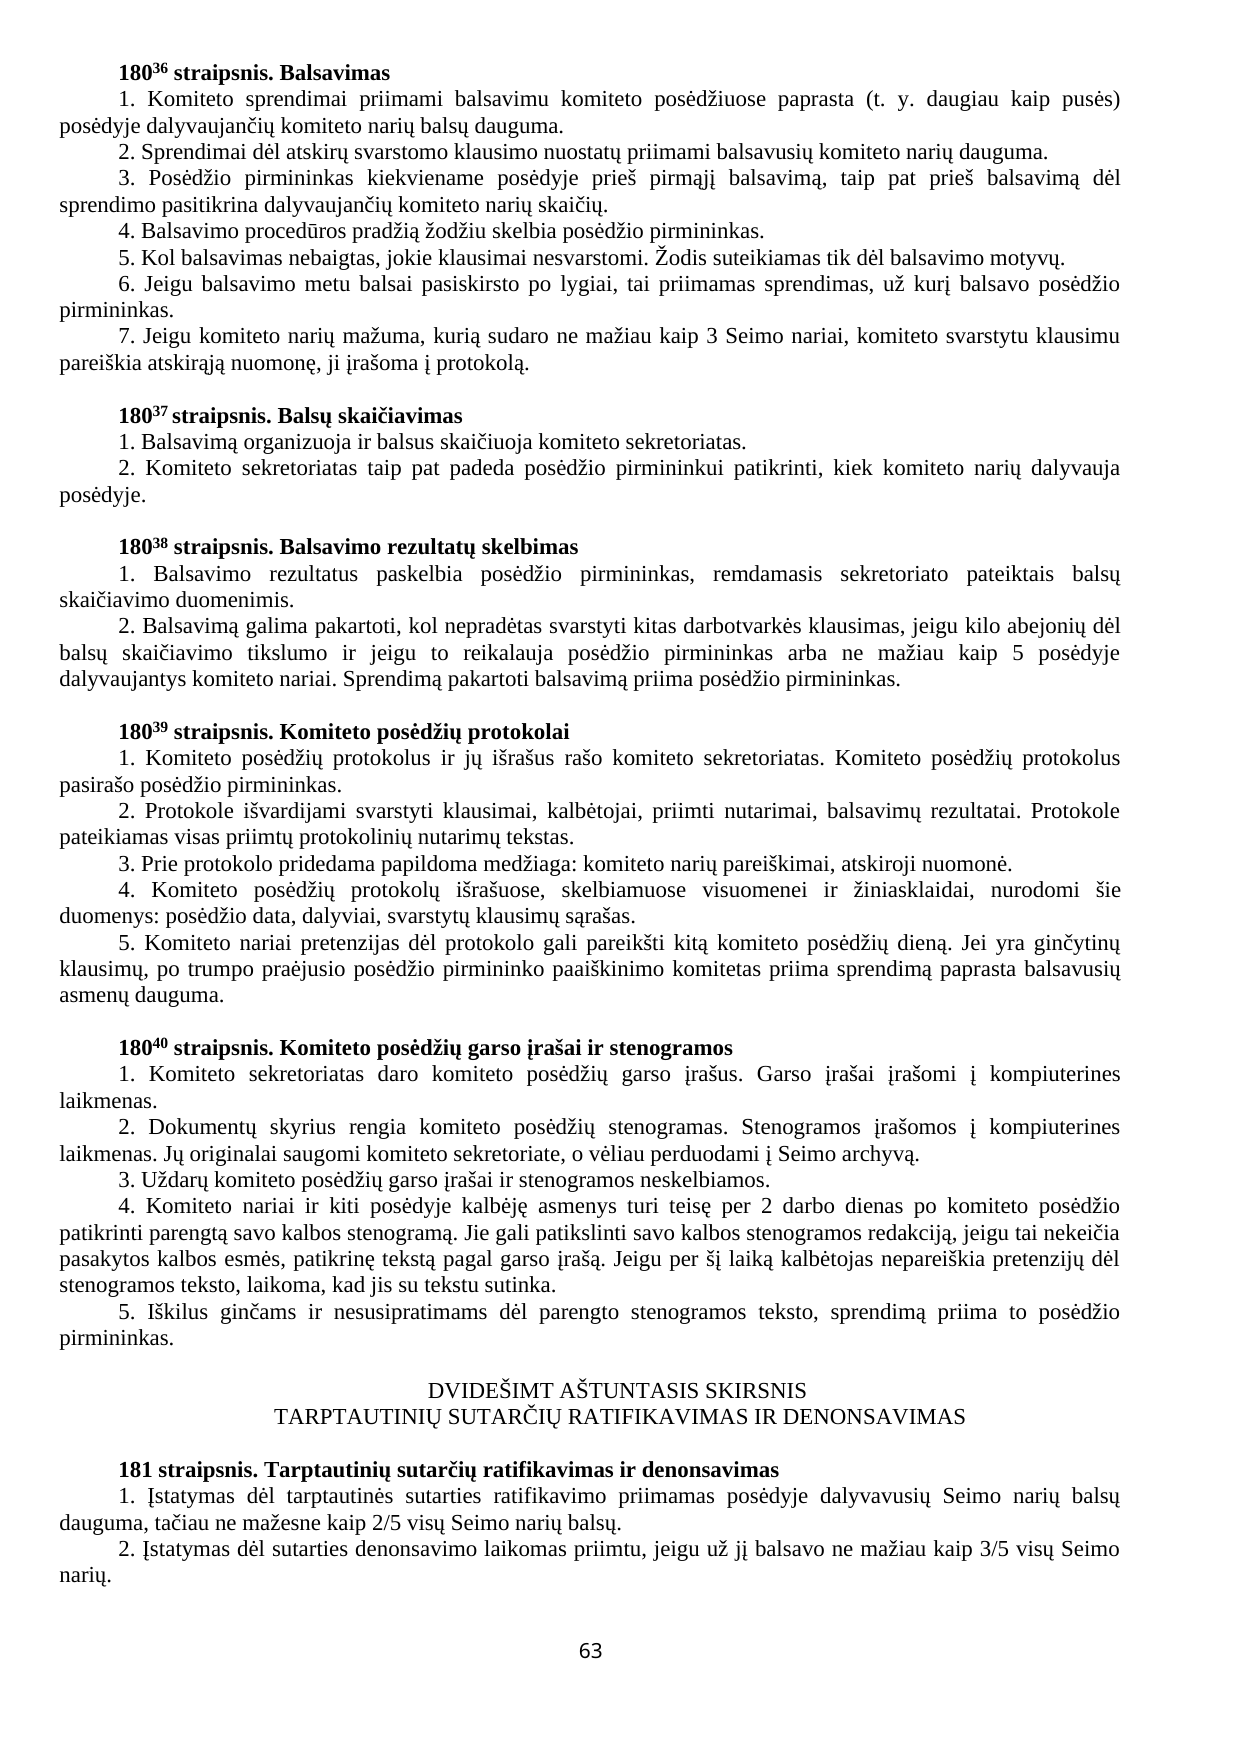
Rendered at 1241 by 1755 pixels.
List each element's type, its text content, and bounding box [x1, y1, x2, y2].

text 1. Komiteto sekretoriatas daro komiteto posėdžių garso įrašus. Garso įrašai įrašomi į kompiuterines laikmenas. [59, 1061, 1122, 1113]
text 2. Įstatymas dėl sutarties denonsavimo laikomas priimtu, jeigu už jį balsavo ne mažiau kaip 3/5 visų Seimo narių. [59, 1535, 1122, 1588]
text 4. Balsavimo procedūros pradžią žodžiu skelbia posėdžio pirmininkas. [59, 217, 1122, 243]
text 1. Balsavimą organizuoja ir balsus skaičiuoja komiteto sekretoriatas. [59, 428, 1122, 454]
text 7. Jeigu komiteto narių mažuma, kurią sudaro ne mažiau kaip 3 Seimo nariai, komiteto svarstytu klausimu pareiškia atskirąją nuomonę, ji įrašoma į protokolą. [59, 323, 1122, 375]
text TARPTAUTINIŲ SUTARČIŲ RATIFIKAVIMAS IR DENONSAVIMAS [59, 1403, 1122, 1429]
text 1. Įstatymas dėl tarptautinės sutarties ratifikavimo priimamas posėdyje dalyvavusių Seimo narių balsų dauguma, tačiau ne mažesne kaip 2/5 visų Seimo narių balsų. [59, 1482, 1122, 1535]
text 2. Dokumentų skyrius rengia komiteto posėdžių stenogramas. Stenogramos įrašomos į kompiuterines laikmenas. Jų originalai saugomi komiteto sekretoriate, o vėliau perduodami į Seimo archyvą. [59, 1113, 1122, 1166]
text 18036 straipsnis. Balsavimas [59, 59, 1122, 85]
text 2. Komiteto sekretoriatas taip pat padeda posėdžio pirmininkui patikrinti, kiek komiteto narių dalyvauja posėdyje. [59, 454, 1122, 507]
text 181 straipsnis. Tarptautinių sutarčių ratifikavimas ir denonsavimas [59, 1456, 1122, 1482]
text 2. Protokole išvardijami svarstyti klausimai, kalbėtojai, priimti nutarimai, balsavimų rezultatai. Protokole pateikiamas visas priimtų protokolinių nutarimų tekstas. [59, 797, 1122, 850]
text 1. Balsavimo rezultatus paskelbia posėdžio pirmininkas, remdamasis sekretoriato pateiktais balsų skaičiavimo duomenimis. [59, 560, 1122, 612]
text 3. Uždarų komiteto posėdžių garso įrašai ir stenogramos neskelbiamos. [59, 1166, 1122, 1192]
text 18037 straipsnis. Balsų skaičiavimas [59, 402, 1122, 428]
text 6. Jeigu balsavimo metu balsai pasiskirsto po lygiai, tai priimamas sprendimas, už kurį balsavo posėdžio pirmininkas. [59, 270, 1122, 323]
text 5. Komiteto nariai pretenzijas dėl protokolo gali pareikšti kitą komiteto posėdžių dieną. Jei yra ginčytinų klausimų, po trumpo praėjusio posėdžio pirmininko paaiškinimo komitetas priima sprendimą paprasta balsavusių asmenų dauguma. [59, 929, 1122, 1008]
text 1. Komiteto sprendimai priimami balsavimu komiteto posėdžiuose paprasta (t. y. daugiau kaip pusės) posėdyje dalyvaujančių komiteto narių balsų dauguma. [59, 85, 1122, 138]
text DVIDEŠIMT AŠTUNTASIS SKIRSNIS [59, 1377, 1122, 1403]
text 5. Kol balsavimas nebaigtas, jokie klausimai nesvarstomi. Žodis suteikiamas tik dėl balsavimo motyvų. [59, 243, 1122, 270]
text 2. Sprendimai dėl atskirų svarstomo klausimo nuostatų priimami balsavusių komiteto narių dauguma. [59, 138, 1122, 164]
text 18039 straipsnis. Komiteto posėdžių protokolai [59, 718, 1122, 744]
text 2. Balsavimą galima pakartoti, kol nepradėtas svarstyti kitas darbotvarkės klausimas, jeigu kilo abejonių dėl balsų skaičiavimo tikslumo ir jeigu to reikalauja posėdžio pirmininkas arba ne mažiau kaip 5 posėdyje dalyvaujantys komiteto nariai. Sprendimą pakartoti balsavimą priima posėdžio pirmininkas. [59, 612, 1122, 692]
text 5. Iškilus ginčams ir nesusipratimams dėl parengto stenogramos teksto, sprendimą priima to posėdžio pirmininkas. [59, 1298, 1122, 1350]
text 18040 straipsnis. Komiteto posėdžių garso įrašai ir stenogramos [59, 1034, 1122, 1061]
text 3. Posėdžio pirmininkas kiekviename posėdyje prieš pirmąjį balsavimą, taip pat prieš balsavimą dėl sprendimo pasitikrina dalyvaujančių komiteto narių skaičių. [59, 164, 1122, 217]
text 4. Komiteto posėdžių protokolų išrašuose, skelbiamuose visuomenei ir žiniasklaidai, nurodomi šie duomenys: posėdžio data, dalyviai, svarstytų klausimų sąrašas. [59, 876, 1122, 929]
text 1. Komiteto posėdžių protokolus ir jų išrašus rašo komiteto sekretoriatas. Komiteto posėdžių protokolus pasirašo posėdžio pirmininkas. [59, 744, 1122, 797]
text 3. Prie protokolo pridedama papildoma medžiaga: komiteto narių pareiškimai, atskiroji nuomonė. [59, 850, 1122, 876]
text 4. Komiteto nariai ir kiti posėdyje kalbėję asmenys turi teisę per 2 darbo dienas po komiteto posėdžio patikrinti parengtą savo kalbos stenogramą. Jie gali patikslinti savo kalbos stenogramos redakciją, jeigu tai nekeičia pasakytos kalbos esmės, patikrinę tekstą pagal garso įrašą. Jeigu per šį laiką kalbėtojas nepareiškia pretenzijų dėl stenogramos teksto, laikoma, kad jis su tekstu sutinka. [59, 1192, 1122, 1298]
text 18038 straipsnis. Balsavimo rezultatų skelbimas [59, 533, 1122, 560]
